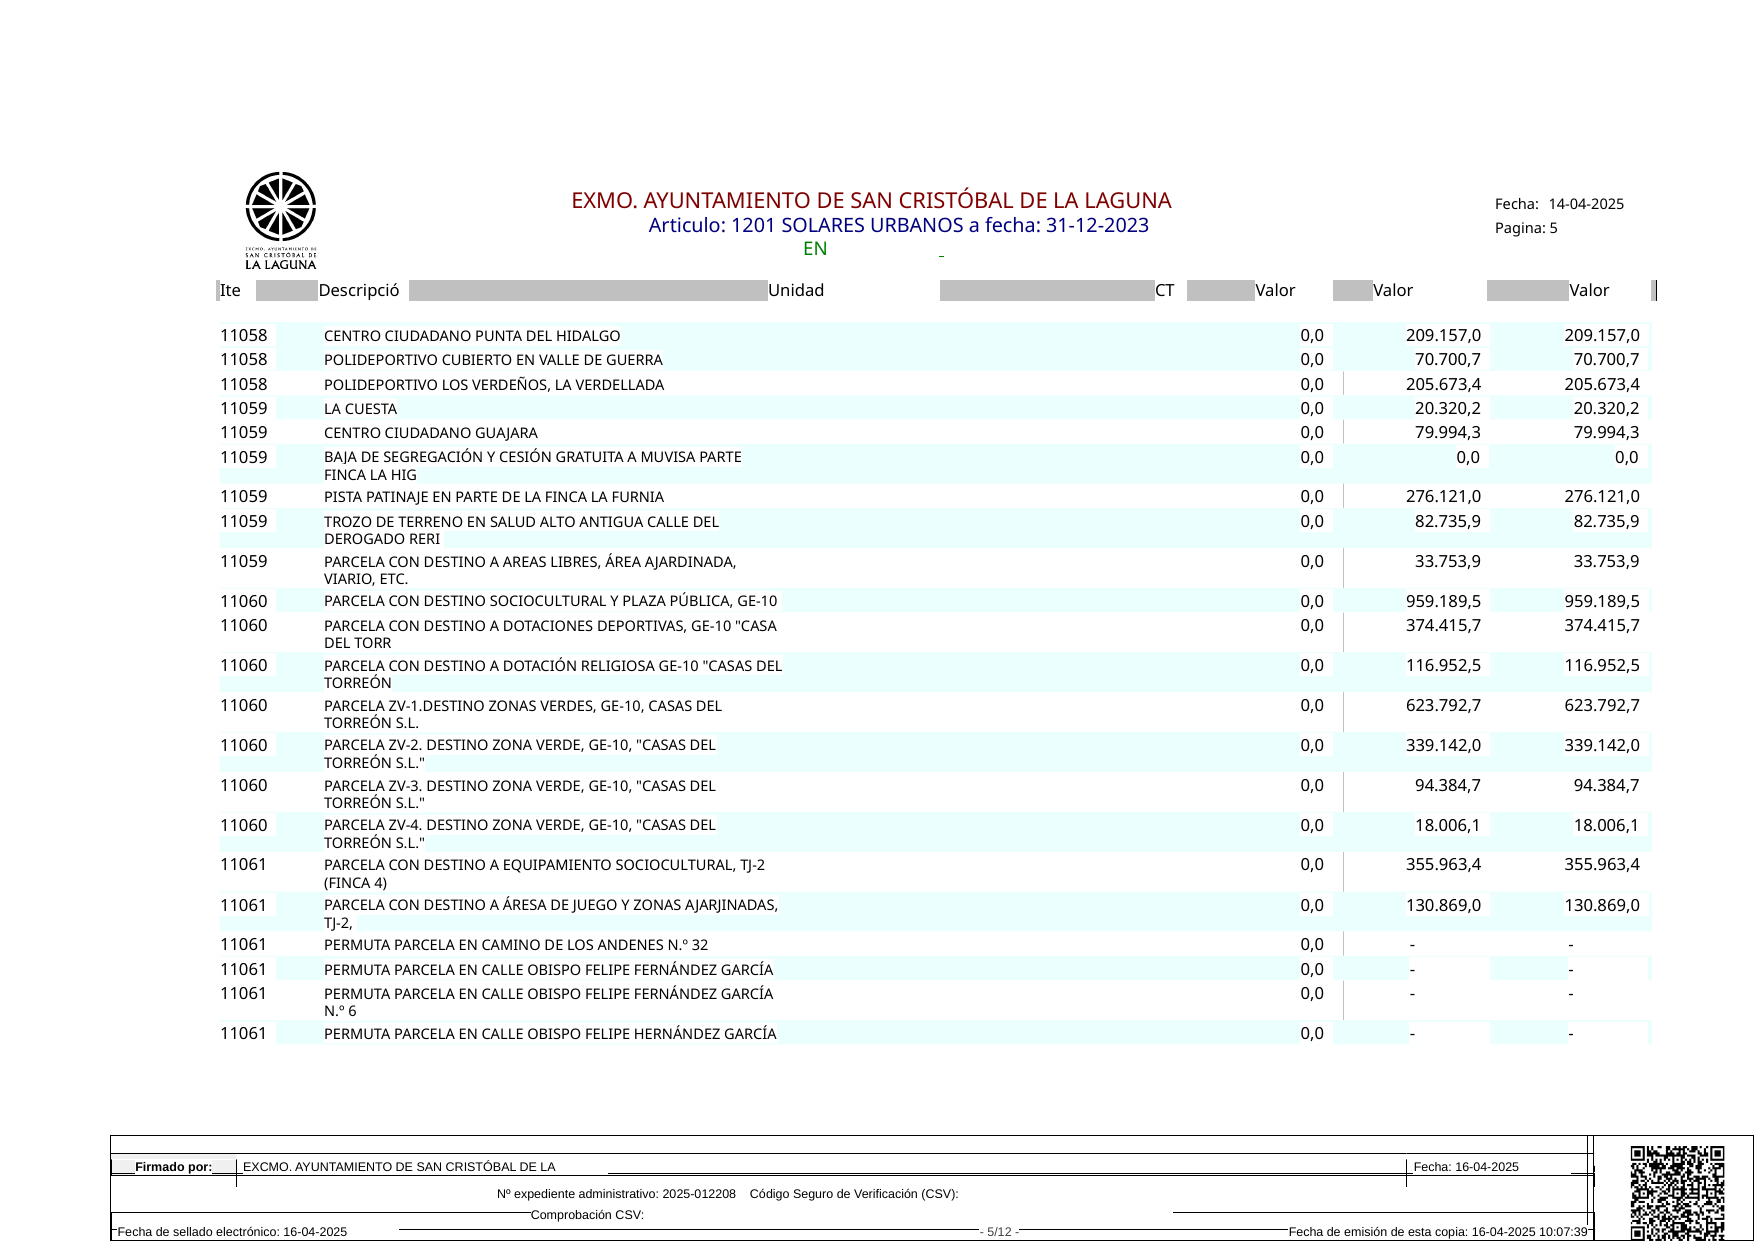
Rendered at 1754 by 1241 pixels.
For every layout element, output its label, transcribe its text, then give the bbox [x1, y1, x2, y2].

text Pagina: 5 [1495, 217, 1558, 237]
text 0,00 [1300, 813, 1333, 836]
text 110603 [220, 589, 276, 612]
text 205.673,49 [1406, 372, 1490, 395]
text 110598 [220, 549, 276, 572]
text PARCELA ZV-1.DESTINO ZONAS VERDES, GE-10, CASAS DEL [324, 695, 723, 715]
text 209.157,00 [1564, 324, 1649, 346]
text 110610 [220, 853, 276, 876]
text TORREÓN [324, 673, 392, 693]
text 130.869,06 [1406, 893, 1490, 916]
text Fecha de sellado electrónico: 16-04-2025 10:07:39 [117, 1225, 399, 1240]
text 0,00 [1300, 1022, 1333, 1044]
text EXCMO. AYUNTAMIENTO DE SAN CRISTÓBAL DE LA LAGUNA [243, 1159, 608, 1175]
text CENTRO CIUDADANO PUNTA DEL HIDALGO [324, 326, 621, 346]
text 110615 [220, 982, 276, 1004]
text Nº expediente administrativo: 2025-012208 Código Seguro de Verificación (CSV): 49E7BEED55559CA8CF05ABE5ADF827F9 [497, 1187, 1206, 1202]
text 14-04-2025 [1548, 193, 1625, 213]
text EXMO. AYUNTAMIENTO DE SAN CRISTÓBAL DE LA LAGUNA [571, 186, 1175, 215]
text PERMUTA PARCELA EN CAMINO DE LOS ANDENES N.º 32 [324, 935, 709, 955]
text 110613 [220, 933, 276, 955]
text Valor Real [1255, 278, 1333, 301]
text 0,00 [1300, 445, 1333, 468]
text PARCELA CON DESTINO A DOTACIÓN RELIGIOSA GE-10 "CASAS DEL [324, 655, 783, 675]
text Fecha: [1495, 193, 1539, 213]
text 0,00 [1300, 653, 1333, 676]
text -16.523,98 [1568, 957, 1648, 980]
text Comprobación CSV: https://sede.aytolalaguna.es//publico/documento/49E7BEED55559CA8CF05ABE5ADF827F9 . [531, 1208, 1173, 1223]
text 0,00 [1300, 589, 1333, 612]
text -11.733,82 [1568, 1022, 1648, 1044]
text 0,00 [1300, 733, 1333, 756]
text 339.142,02 [1406, 733, 1490, 756]
text 110597 [220, 509, 276, 532]
text TROZO DE TERRENO EN SALUD ALTO ANTIGUA CALLE DEL [324, 511, 719, 531]
text 205.673,49 [1564, 372, 1649, 395]
text - 5/12 - [979, 1225, 1019, 1239]
text 110607 [220, 733, 276, 756]
text 209.157,00 [1406, 324, 1490, 346]
text 116.952,51 [1564, 653, 1649, 676]
text 110591 [220, 397, 276, 419]
text PARCELA ZV-3. DESTINO ZONA VERDE, GE-10, "CASAS DEL [324, 775, 717, 795]
text TORREÓN S.L. [324, 713, 419, 733]
text PERMUTA PARCELA EN CALLE OBISPO FELIPE FERNÁNDEZ GARCÍA [324, 959, 774, 979]
text -14.448,71 [1409, 982, 1490, 1004]
text Unidad Administrativa [768, 278, 940, 301]
text Firmado por: [135, 1159, 212, 1174]
text 82.735,91 [1573, 509, 1648, 532]
text PARCELA CON DESTINO A DOTACIONES DEPORTIVAS, GE-10 "CASA [324, 616, 777, 635]
text 0,00 [1300, 485, 1333, 507]
text 110614 [220, 957, 276, 980]
text 0,00 [1300, 348, 1333, 370]
text BAJA DE SEGREGACIÓN Y CESIÓN GRATUITA A MUVISA PARTE [324, 447, 742, 467]
text 0,00 [1300, 773, 1333, 796]
text PARCELA ZV-2. DESTINO ZONA VERDE, GE-10, "CASAS DEL [324, 735, 717, 755]
text 355.963,47 [1406, 853, 1490, 876]
text 0,00 [1300, 397, 1333, 419]
text 623.792,72 [1406, 693, 1490, 716]
text Valor Contable [1373, 278, 1487, 301]
text 70.700,71 [1573, 348, 1648, 370]
text 276.121,03 [1406, 485, 1490, 507]
text 79.994,32 [1415, 421, 1490, 443]
text 110593 [220, 421, 276, 443]
text PISTA PATINAJE EN PARTE DE LA FINCA LA FURNIA [324, 487, 665, 507]
text 94.384,79 [1415, 773, 1490, 796]
text 110587 [220, 324, 276, 346]
text 0,00 [1300, 372, 1333, 395]
text 355.963,47 [1564, 853, 1649, 876]
text 0,00 [1300, 893, 1333, 916]
text 0,00 [1300, 693, 1333, 716]
text 110588 [220, 348, 276, 370]
text 110608 [220, 773, 276, 796]
text TORREÓN S.L." [324, 793, 425, 812]
text 0,00 [1456, 445, 1489, 468]
text 110606 [220, 693, 276, 716]
text 959.189,54 [1406, 589, 1490, 612]
text 0,00 [1300, 853, 1333, 876]
text PARCELA CON DESTINO A ÁRESA DE JUEGO Y ZONAS AJARJINADAS, [324, 895, 779, 915]
text -16.523,98 [1409, 957, 1490, 980]
text 130.869,06 [1564, 893, 1649, 916]
text 0,00 [1300, 982, 1333, 1004]
text 623.792,72 [1564, 693, 1649, 716]
text Valor Neto [1569, 278, 1651, 301]
text TJ-2, [324, 912, 357, 932]
text PARCELA ZV-4. DESTINO ZONA VERDE, GE-10, "CASAS DEL [324, 815, 717, 835]
text -11.043,60 [1409, 933, 1490, 955]
text TORREÓN S.L." [324, 832, 425, 852]
text 110609 [220, 813, 276, 836]
text 70.700,71 [1415, 348, 1490, 370]
text EN INVENTARIO [803, 235, 939, 260]
text PERMUTA PARCELA EN CALLE OBISPO FELIPE FERNÁNDEZ GARCÍA [324, 983, 774, 1003]
text 276.121,03 [1564, 485, 1649, 507]
text 20.320,22 [1573, 397, 1648, 419]
text 0,00 [1300, 421, 1333, 443]
text DEROGADO RERI [324, 529, 444, 548]
text -14.448,71 [1568, 982, 1648, 1004]
text N.º 6 [324, 1001, 357, 1021]
text 79.994,32 [1573, 421, 1648, 443]
text PARCELA CON DESTINO SOCIOCULTURAL Y PLAZA PÚBLICA, GE-10 [324, 591, 782, 611]
text TORREÓN S.L." [324, 752, 425, 772]
text 20.320,22 [1415, 397, 1490, 419]
text 94.384,79 [1573, 773, 1648, 796]
text 0,00 [1300, 613, 1333, 636]
text -11.043,60 [1568, 933, 1648, 955]
text VIARIO, ETC. [324, 569, 409, 588]
text 110604 [220, 613, 276, 636]
text CENTRO CIUDADANO GUAJARA [324, 423, 538, 443]
text 374.415,74 [1564, 613, 1649, 636]
text Fecha: 16-04-2025 10:07:39 [1413, 1159, 1571, 1175]
text 0,00 [1300, 324, 1333, 346]
text POLIDEPORTIVO LOS VERDEÑOS, LA VERDELLADA [324, 374, 665, 394]
text 116.952,51 [1406, 653, 1490, 676]
text 339.142,02 [1564, 733, 1649, 756]
text Articulo: 1201 SOLARES URBANOS a fecha: 31-12-2023 [649, 212, 1158, 238]
text PARCELA CON DESTINO A AREAS LIBRES, ÁREA AJARDINADA, [324, 551, 737, 571]
text 374.415,74 [1406, 613, 1490, 636]
text 33.753,98 [1573, 549, 1648, 572]
text Item [220, 278, 256, 301]
text FINCA LA HIG [324, 464, 417, 484]
text Descripción [318, 278, 409, 301]
text -11.733,82 [1409, 1022, 1490, 1044]
text 0,00 [1300, 509, 1333, 532]
text 0,00 [1300, 957, 1333, 980]
text 110589 [220, 372, 276, 395]
text 110605 [220, 653, 276, 676]
text LA CUESTA [324, 398, 397, 418]
text 0,00 [1300, 549, 1333, 572]
text PERMUTA PARCELA EN CALLE OBISPO FELIPE HERNÁNDEZ GARCÍA [324, 1023, 777, 1043]
text 110611 [220, 893, 276, 916]
text 0,00 [1300, 933, 1333, 955]
text 18.006,19 [1573, 813, 1648, 836]
text 82.735,91 [1415, 509, 1490, 532]
text 959.189,54 [1564, 589, 1649, 612]
text Fecha de emisión de esta copia: 16-04-2025 10:07:39 [1288, 1225, 1588, 1239]
text (FINCA 4) [324, 872, 391, 892]
text 110596 [220, 485, 276, 507]
text PARCELA CON DESTINO A EQUIPAMIENTO SOCIOCULTURAL, TJ-2 [324, 855, 766, 875]
text DEL TORR [324, 633, 392, 653]
text POLIDEPORTIVO CUBIERTO EN VALLE DE GUERRA [324, 350, 663, 370]
text 110595 [220, 445, 276, 468]
text 110616 [220, 1022, 276, 1044]
text 33.753,98 [1415, 549, 1490, 572]
text 0,00 [1615, 445, 1648, 468]
text 18.006,19 [1415, 813, 1490, 836]
text CTD [1155, 278, 1187, 301]
